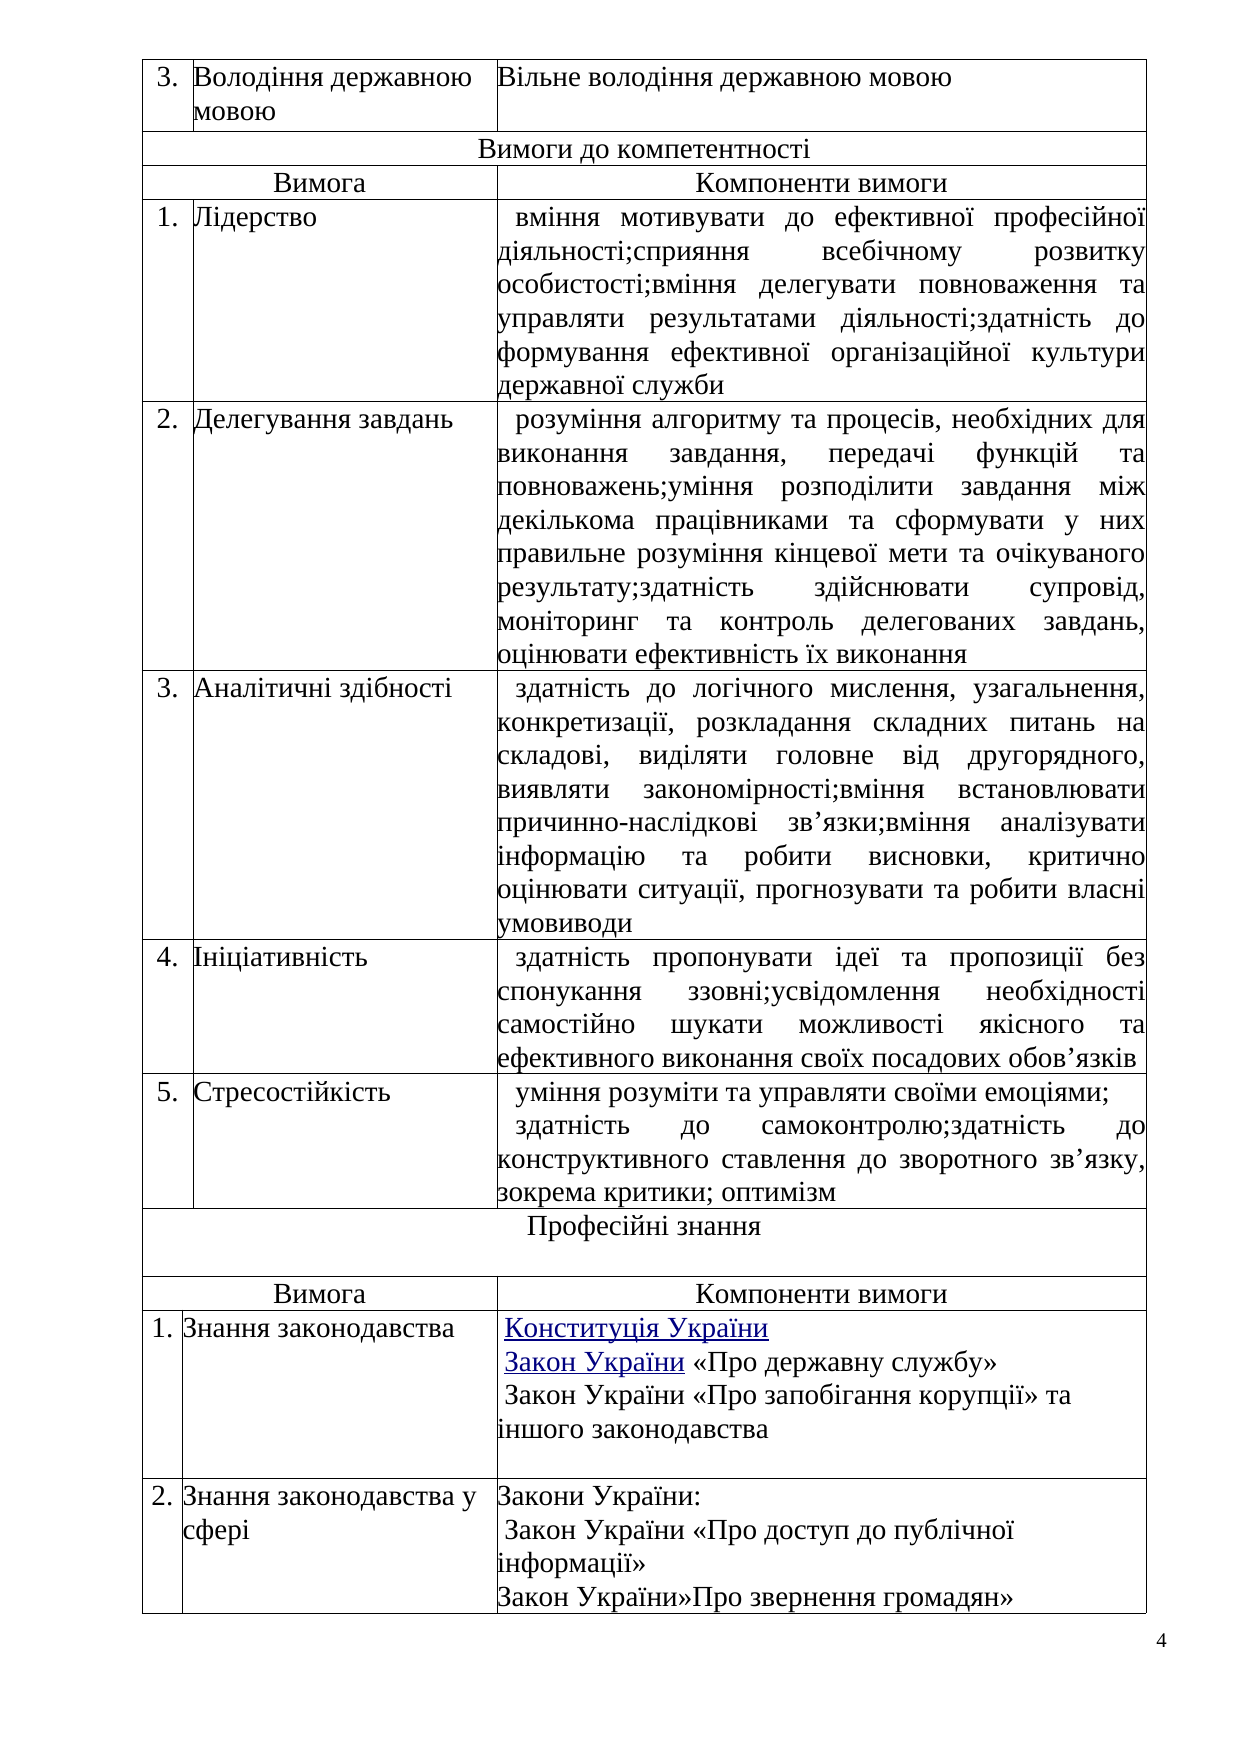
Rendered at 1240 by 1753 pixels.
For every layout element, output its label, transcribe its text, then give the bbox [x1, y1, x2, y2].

table_cell розуміння алгоритму та процесів, необхідних для виконання завдання, передачі функцій та повноважень;уміння розподілити завдання між декількома працівниками та сформувати у них правильне розуміння кінцевої мети та очікуваного результату;здатність здійснювати супровід, моніторинг та контроль делегованих завдань, оцінювати ефективність їх виконання [498, 402, 1146, 670]
table_cell 1. [143, 1311, 182, 1478]
table_cell Володіння державною мовою [194, 60, 497, 131]
table_cell 2. [143, 1479, 182, 1612]
table_cell 3. [143, 60, 193, 131]
table_cell 3. [143, 671, 193, 938]
table_cell здатність до логічного мислення, узагальнення, конкретизації, розкладання складних питань на складові, виділяти головне від другорядного, виявляти закономірності;вміння встановлювати причинно-наслідкові зв’язки;вміння аналізувати інформацію та робити висновки, критично оцінювати ситуації, прогнозувати та робити власні умовиводи [498, 671, 1146, 938]
table_cell Знання законодавства у сфері [183, 1479, 497, 1612]
table_cell здатність пропонувати ідеї та пропозиції без спонукання ззовні;усвідомлення необхідності самостійно шукати можливості якісного та ефективного виконання своїх посадових обов’язків [498, 940, 1146, 1073]
table_cell Вимога [143, 1277, 497, 1309]
table_cell 1. [143, 200, 193, 401]
table_cell Професійні знання [143, 1209, 1146, 1276]
table_cell Компоненти вимоги [498, 1277, 1146, 1309]
table_cell Знання законодавства [183, 1311, 497, 1478]
table_cell Конституція України Закон України «Про державну службу» Закон України «Про запобігання корупції» та іншого законодавства [498, 1311, 1146, 1478]
table_cell Вимога [143, 166, 497, 199]
table_cell Стресостійкість [194, 1074, 497, 1208]
table_cell Аналітичні здібності [194, 671, 497, 938]
table_cell 4. [143, 940, 193, 1073]
table_cell Делегування завдань [194, 402, 497, 670]
table_cell Ініціативність [194, 940, 497, 1073]
table_cell Лідерство [194, 200, 497, 401]
table_cell уміння розуміти та управляти своїми емоціями; здатність до самоконтролю;здатність до конструктивного ставлення до зворотного зв’язку, зокрема критики; оптимізм [498, 1074, 1146, 1208]
table_cell Компоненти вимоги [498, 166, 1146, 199]
table_cell Вільне володіння державною мовою [498, 60, 1146, 131]
table_cell 5. [143, 1074, 193, 1208]
table_cell Закони України: Закон України «Про доступ до публічної інформації» Закон України»Про звернення громадян» [498, 1479, 1146, 1612]
table_cell вміння мотивувати до ефективної професійної діяльності;сприяння всебічному розвитку особистості;вміння делегувати повноваження та управляти результатами діяльності;здатність до формування ефективної організаційної культури державної служби [498, 200, 1146, 401]
table_cell Вимоги до компетентності [143, 132, 1146, 165]
table_cell 2. [143, 402, 193, 670]
